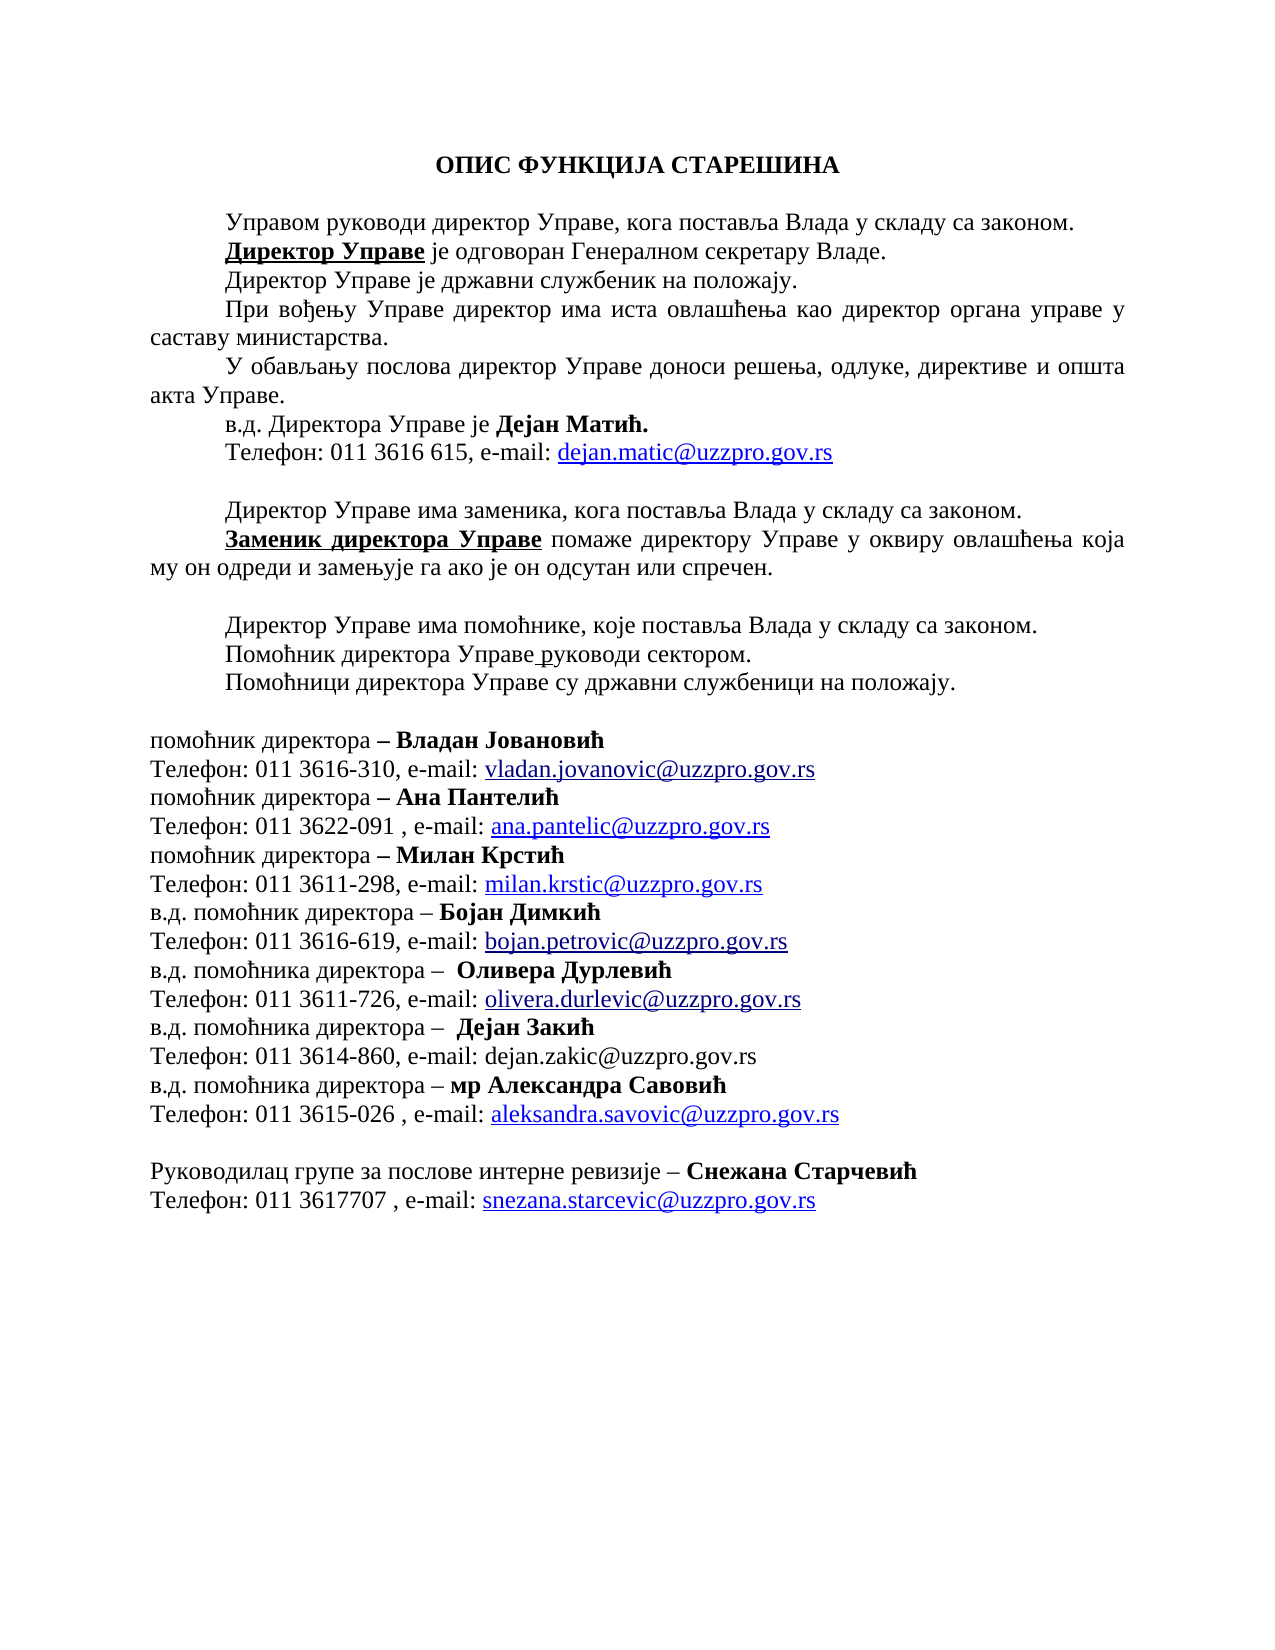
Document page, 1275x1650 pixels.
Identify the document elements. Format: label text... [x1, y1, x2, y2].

text помоћник директора – Владан Јовановић [150, 725, 1125, 754]
text помоћник директора – Милан Крстић [150, 840, 1125, 869]
text в.д. помоћника директора – мр Александра Савовић [150, 1070, 1125, 1099]
text Заменик директора Управе помаже директору Управе у оквиру овлашћења која му он одреди и замењује га ако је он одсутан или спречен. [150, 524, 1125, 581]
text Директор Управе је државни службеник на положају. [150, 265, 1125, 294]
text в.д. помоћник директора – Бојан Димкић [150, 897, 1125, 926]
text При вођењу Управе директор има иста овлашћења као директор органа управе у саставу министарства. [150, 294, 1125, 351]
text Телефон: 011 3615-026 , e-mail: aleksandra.savovic@uzzpro.gov.rs [150, 1099, 1125, 1127]
text в.д. Директора Управе је Дејан Матић. [150, 409, 1125, 437]
text Телефон: 011 3617707 , e-mail: snezana.starcevic@uzzpro.gov.rs [150, 1185, 1125, 1214]
text Телефон: 011 3616-619, e-mail: bojan.petrovic@uzzpro.gov.rs [150, 926, 1125, 955]
text Помоћници директора Управе су државни службеници на положају. [150, 667, 1125, 696]
text Директор Управе је одговоран Генералном секретару Владе. [150, 236, 1125, 265]
text Телефон: 011 3616 615, e-mail: dejan.matic@uzzpro.gov.rs [150, 437, 1125, 466]
text в.д. помоћника директора – Дејан Закић [150, 1012, 1125, 1041]
text Телефон: 011 3622-091 , e-mail: ana.pantelic@uzzpro.gov.rs [150, 811, 1125, 840]
text в.д. помоћника директора – Оливера Дурлевић [150, 955, 1125, 984]
text Телефон: 011 3611-726, e-mail: olivera.durlevic@uzzpro.gov.rs [150, 984, 1125, 1012]
text ОПИС ФУНКЦИЈА СТАРЕШИНА [150, 150, 1125, 179]
text Управом руководи директор Управе, кога поставља Влада у складу са законом. [150, 207, 1125, 236]
text Телефон: 011 3616-310, e-mail: vladan.jovanovic@uzzpro.gov.rs [150, 754, 1125, 782]
text Телефон: 011 3614-860, e-mail: dejan.zakic@uzzpro.gov.rs [150, 1041, 1125, 1070]
text Руководилац групе за послове интерне ревизије – Снежана Старчевић [150, 1156, 1125, 1185]
text помоћник директорa – Aна Пантелић [150, 782, 1125, 811]
text Директор Управе има заменика, кога поставља Влада у складу са законом. [150, 495, 1125, 524]
text Директор Управе има помоћнике, које поставља Влада у складу са законом. [150, 610, 1125, 639]
text У обављању послова директор Управе доноси решења, одлуке, директиве и општа акта Управе. [150, 351, 1125, 409]
text Телефон: 011 3611-298, e-mail: milan.krstic@uzzpro.gov.rs [150, 869, 1125, 897]
text Помоћник директора Управе руководи сектором. [150, 639, 1125, 667]
